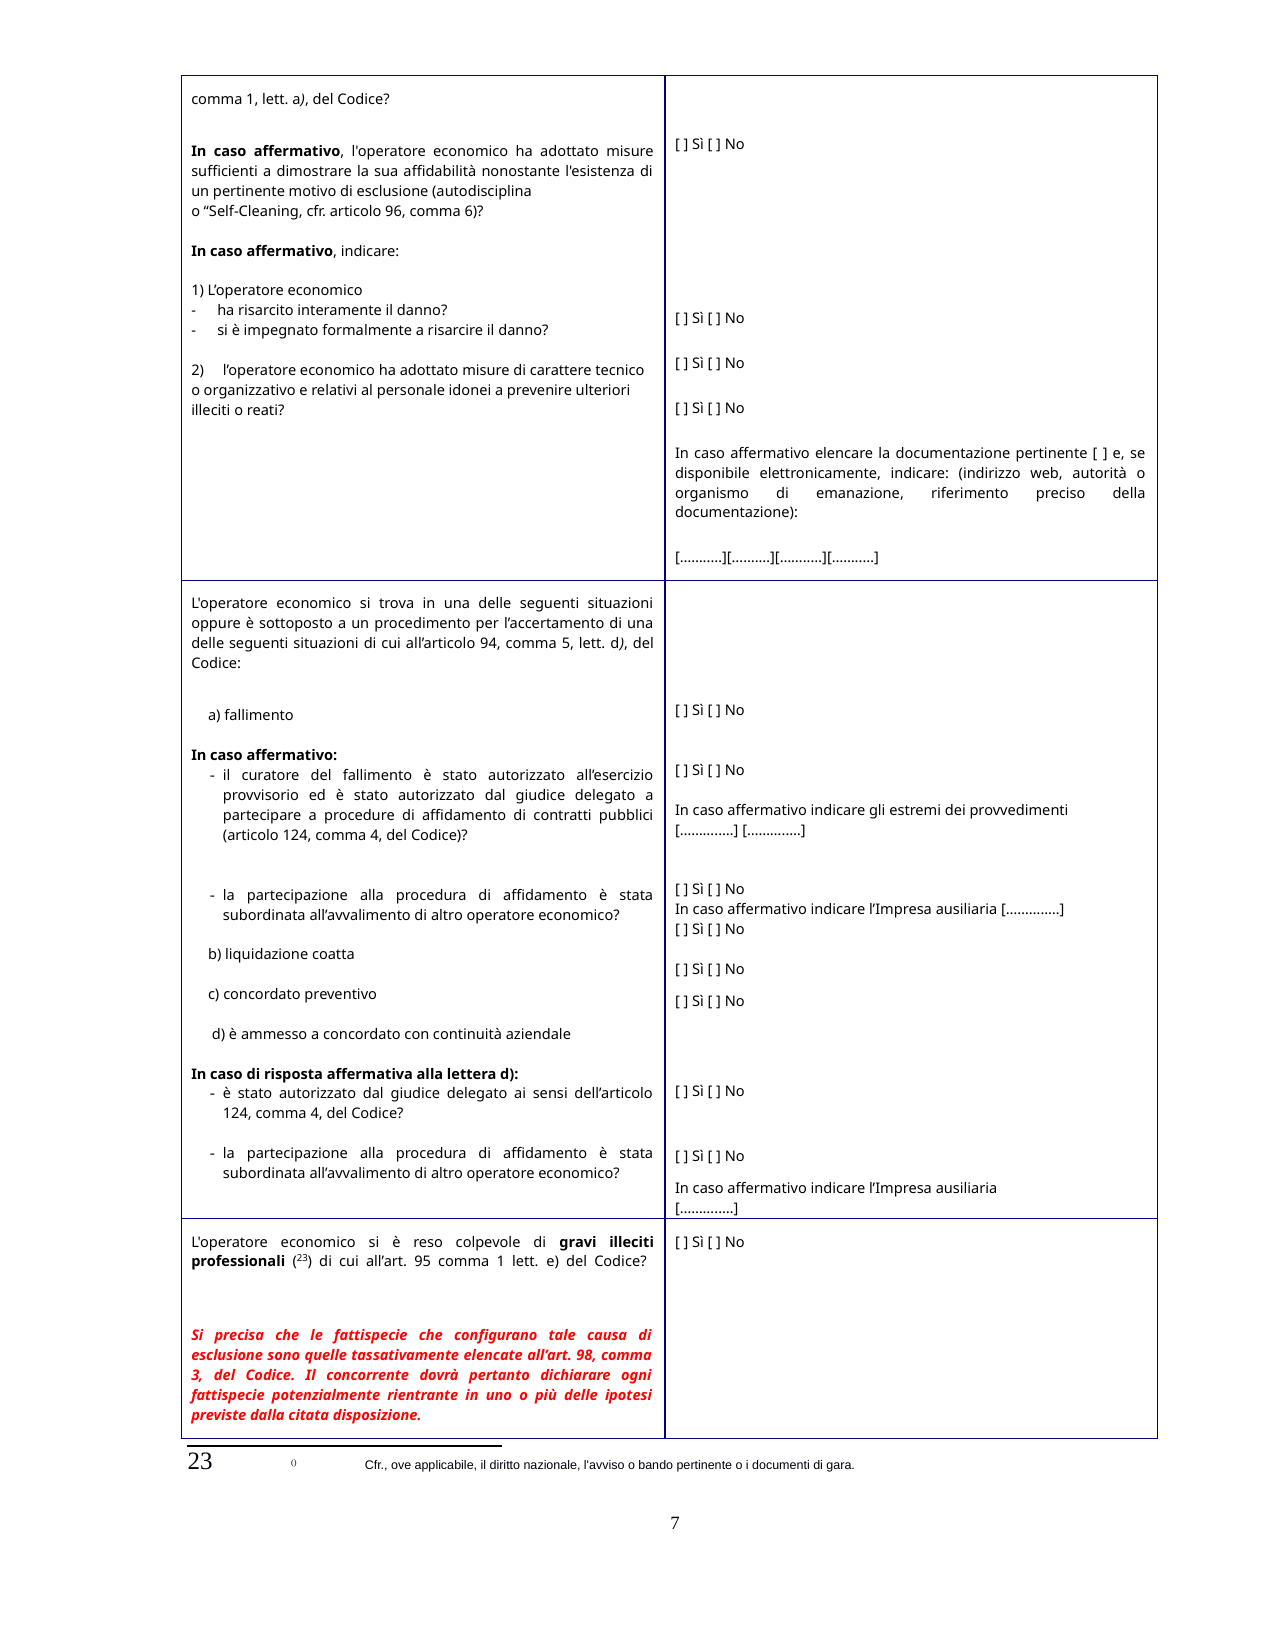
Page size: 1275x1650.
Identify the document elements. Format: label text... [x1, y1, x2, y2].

table_cell [ ] Sì [ ] No [ ] Sì [ ] No [ ] Sì [ ] No [ ] Sì [ ] No In caso affermativo elencare la documentazione pertinente [ ] e, se disponibile elettronicamente, indicare: (indirizzo web, autorità o organismo di emanazione, riferimento preciso della documentazione): [……..…][…….…][……..…][……..…] [666, 76, 1157, 579]
table_cell L'operatore economico si è reso colpevole di gravi illeciti professionali () di cui all’art. 95 comma 1 lett. e) del Codice? Si precisa che le fattispecie che configurano tale causa di esclusione sono quelle tassativamente elencate all’art. 98, comma 3, del Codice. Il concorrente dovrà pertanto dichiarare ogni fattispecie potenzialmente rientrante in uno o più delle ipotesi previste dalla citata disposizione. [182, 1219, 664, 1438]
table_cell L'operatore economico si trova in una delle seguenti situazioni oppure è sottoposto a un procedimento per l’accertamento di una delle seguenti situazioni di cui all’articolo 94, comma 5, lett. d), del Codice: a) fallimento In caso affermativo: il curatore del fallimento è stato autorizzato all’esercizio provvisorio ed è stato autorizzato dal giudice delegato a partecipare a procedure di affidamento di contratti pubblici (articolo 124, comma 4, del Codice)? la partecipazione alla procedura di affidamento è stata subordinata all’avvalimento di altro operatore economico? b) liquidazione coatta c) concordato preventivo d) è ammesso a concordato con continuità aziendale In caso di risposta affermativa alla lettera d): è stato autorizzato dal giudice delegato ai sensi dell’articolo 124, comma 4, del Codice? la partecipazione alla procedura di affidamento è stata subordinata all’avvalimento di altro operatore economico? [182, 581, 664, 1218]
table_cell [ ] Sì [ ] No [666, 1219, 1157, 1438]
table_cell [ ] Sì [ ] No [ ] Sì [ ] No In caso affermativo indicare gli estremi dei provvedimenti [………..…] [………..…] [ ] Sì [ ] No In caso affermativo indicare l’Impresa ausiliaria [………..…] [ ] Sì [ ] No [ ] Sì [ ] No [ ] Sì [ ] No [ ] Sì [ ] No [ ] Sì [ ] No In caso affermativo indicare l’Impresa ausiliaria [………..…] [666, 581, 1157, 1218]
table_cell comma 1, lett. a), del Codice? In caso affermativo, l'operatore economico ha adottato misure sufficienti a dimostrare la sua affidabilità nonostante l'esistenza di un pertinente motivo di esclusione (autodisciplina o “Self-Cleaning, cfr. articolo 96, comma 6)? In caso affermativo, indicare: 1) L’operatore economico - ha risarcito interamente il danno? - si è impegnato formalmente a risarcire il danno? 2) l’operatore economico ha adottato misure di carattere tecnico o organizzativo e relativi al personale idonei a prevenire ulteriori illeciti o reati? [182, 76, 664, 579]
